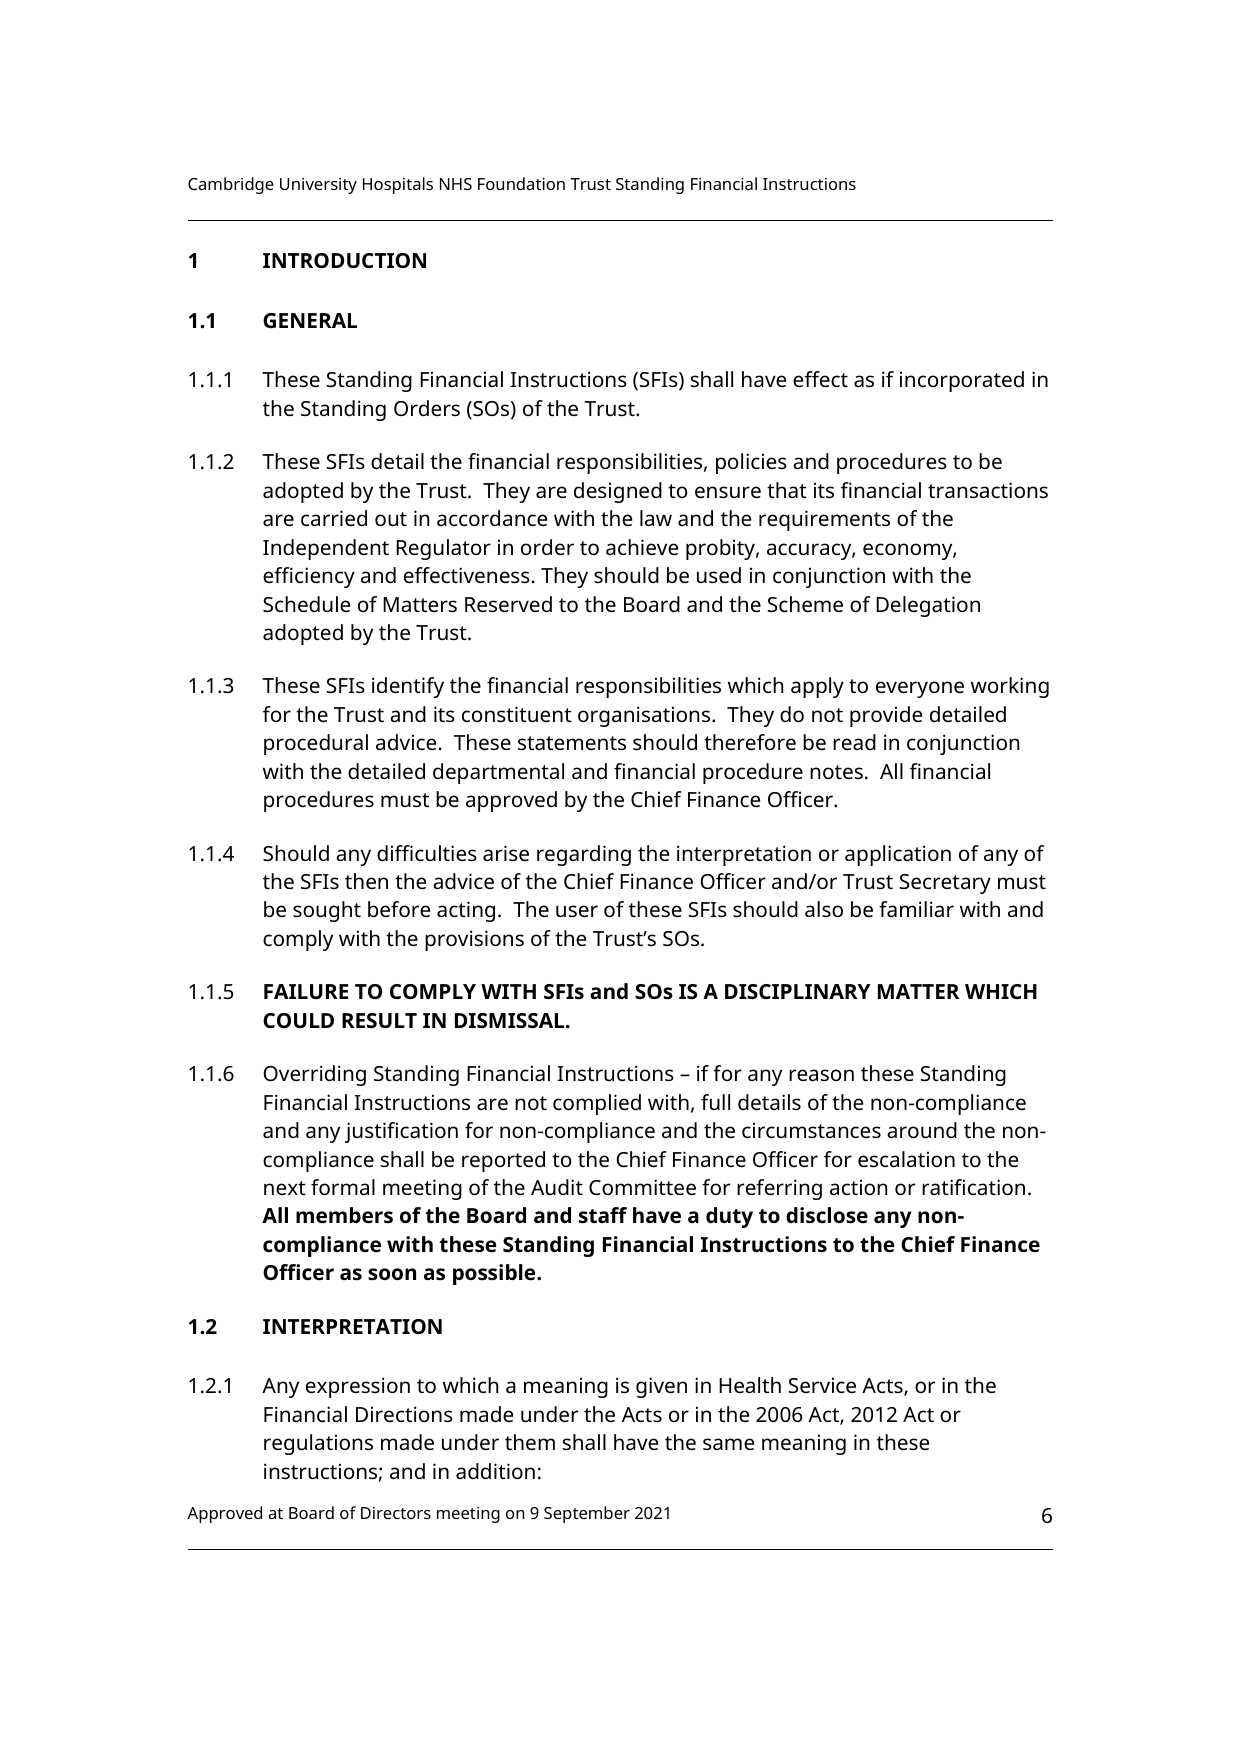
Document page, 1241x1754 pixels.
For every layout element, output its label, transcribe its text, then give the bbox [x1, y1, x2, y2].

subtitle 1.2 INTERPRETATION [187, 1312, 1053, 1340]
text 1.1.2 These SFIs detail the financial responsibilities, policies and procedures to be adopted by the Trust. They are designed to ensure that its financial transactions are carried out in accordance with the law and the requirements of the Independent Regulator in order to achieve probity, accuracy, economy, efficiency and effectiveness. They should be used in conjunction with the Schedule of Matters Reserved to the Board and the Scheme of Delegation adopted by the Trust. [187, 447, 1053, 647]
text 1.1.3 These SFIs identify the financial responsibilities which apply to everyone working for the Trust and its constituent organisations. They do not provide detailed procedural advice. These statements should therefore be read in conjunction with the detailed departmental and financial procedure notes. All financial procedures must be approved by the Chief Finance Officer. [187, 672, 1053, 814]
text 1.1.1 These Standing Financial Instructions (SFIs) shall have effect as if incorporated in the Standing Orders (SOs) of the Trust. [187, 366, 1053, 422]
subtitle 1.1 GENERAL [187, 306, 1053, 334]
subtitle 1 INTRODUCTION [187, 246, 1053, 275]
text 1.1.6 Overriding Standing Financial Instructions – if for any reason these Standing Financial Instructions are not complied with, full details of the non-compliance and any justification for non-compliance and the circumstances around the non-compliance shall be reported to the Chief Finance Officer for escalation to the next formal meeting of the Audit Committee for referring action or ratification. All members of the Board and staff have a duty to disclose any non-compliance with these Standing Financial Instructions to the Chief Finance Officer as soon as possible. [187, 1059, 1053, 1287]
text 1.1.5 FAILURE TO COMPLY WITH SFIs and SOs IS A DISCIPLINARY MATTER WHICH COULD RESULT IN DISMISSAL. [187, 977, 1053, 1034]
text 1.2.1 Any expression to which a meaning is given in Health Service Acts, or in the Financial Directions made under the Acts or in the 2006 Act, 2012 Act or regulations made under them shall have the same meaning in these instructions; and in addition: [187, 1372, 1053, 1485]
text 1.1.4 Should any difficulties arise regarding the interpretation or application of any of the SFIs then the advice of the Chief Finance Officer and/or Trust Secretary must be sought before acting. The user of these SFIs should also be familiar with and comply with the provisions of the Trust’s SOs. [187, 839, 1053, 952]
